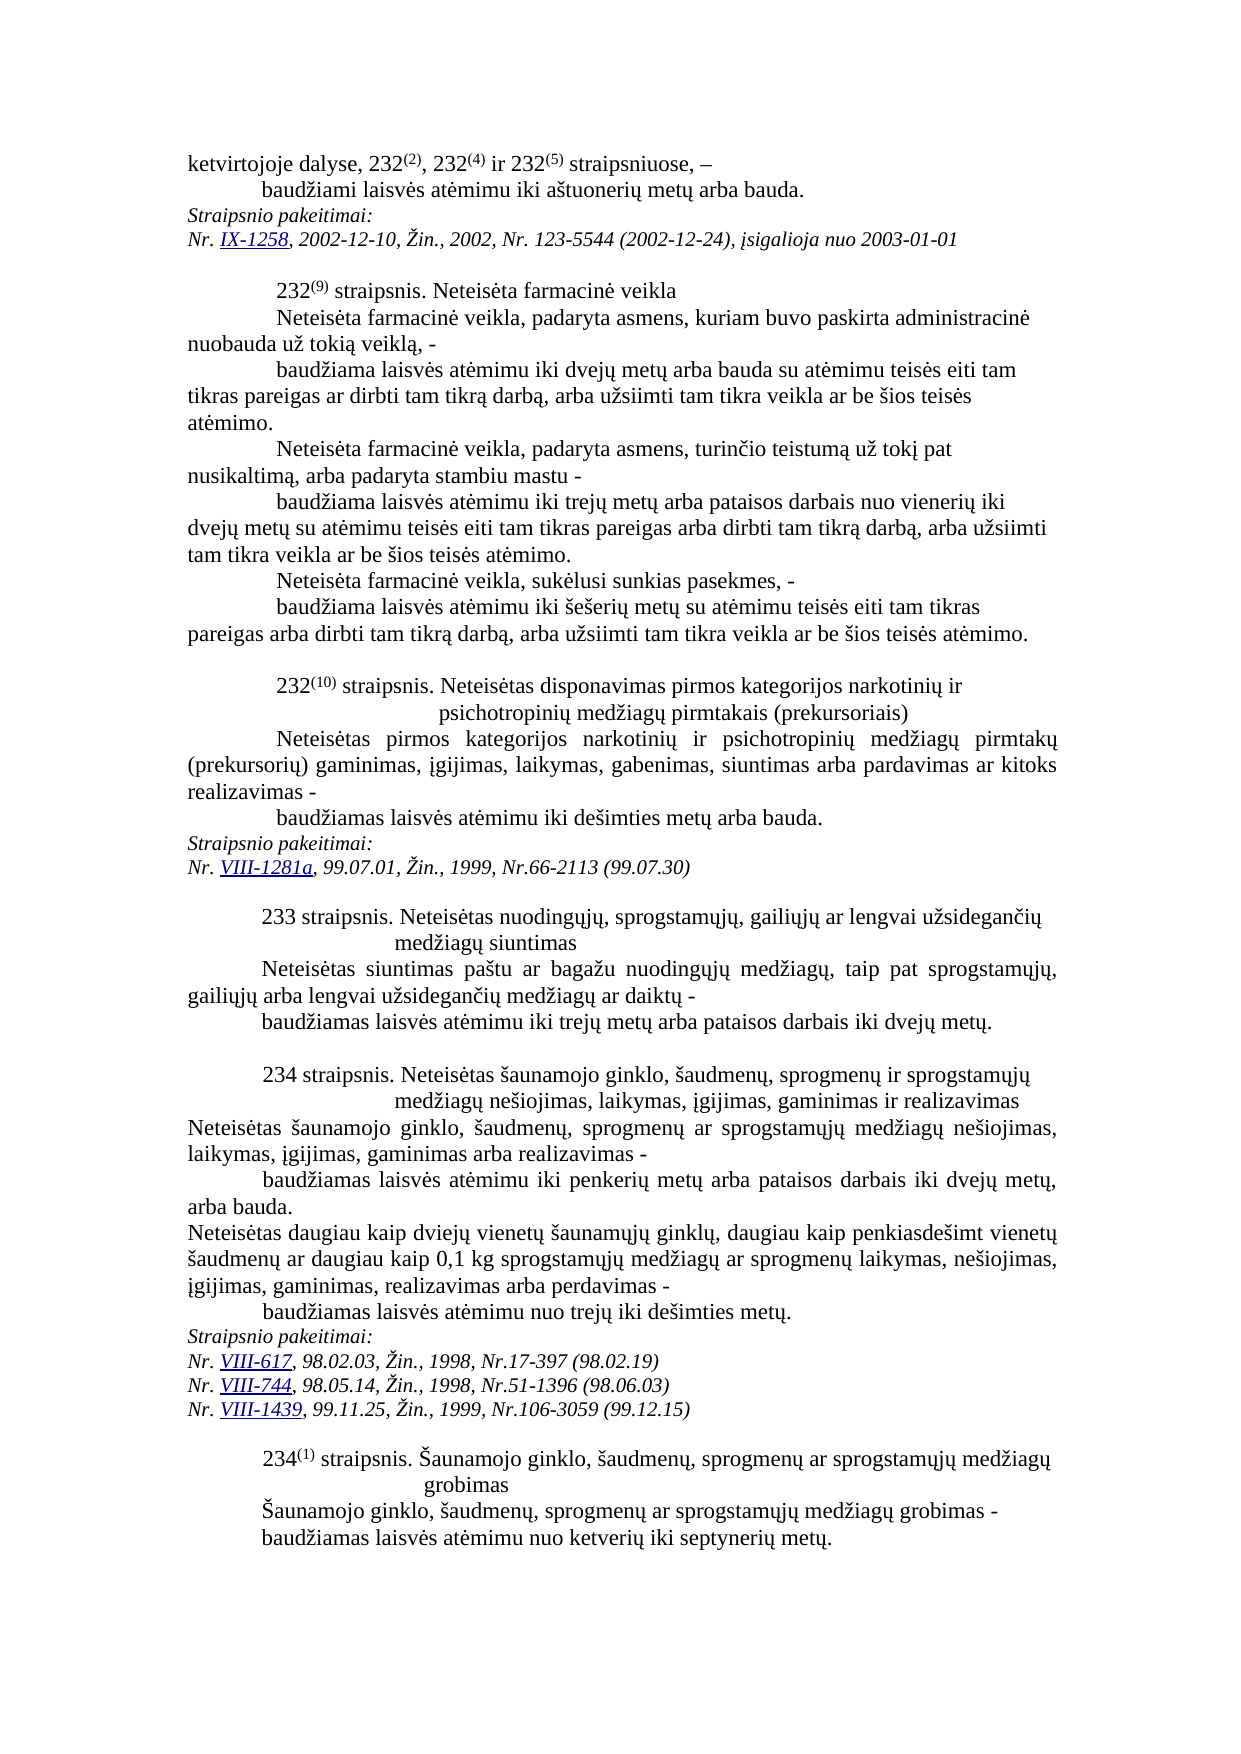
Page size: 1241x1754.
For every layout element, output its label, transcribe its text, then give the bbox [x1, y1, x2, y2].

text Neteisėta farmacinė veikla, sukėlusi sunkias pasekmes, - [187, 567, 1059, 593]
text Nr. VIII-617, 98.02.03, Žin., 1998, Nr.17-397 (98.02.19) [187, 1348, 1059, 1373]
text baudžiama laisvės atėmimu iki trejų metų arba pataisos darbais nuo vienerių iki dvejų metų su atėmimu teisės eiti tam tikras pareigas arba dirbti tam tikrą darbą, arba užsiimti tam tikra veikla ar be šios teisės atėmimo. [187, 488, 1059, 567]
text baudžiamas laisvės atėmimu iki penkerių metų arba pataisos darbais iki dvejų metų, arba bauda. [187, 1166, 1059, 1219]
text Neteisėtas pirmos kategorijos narkotinių ir psichotropinių medžiagų pirmtakų (prekursorių) gaminimas, įgijimas, laikymas, gabenimas, siuntimas arba pardavimas ar kitoks realizavimas - [187, 725, 1059, 804]
text Neteisėta farmacinė veikla, padaryta asmens, kuriam buvo paskirta administracinė nuobauda už tokią veiklą, - [187, 303, 1059, 356]
text baudžiamas laisvės atėmimu nuo ketverių iki septynerių metų. [187, 1524, 1059, 1550]
text 232(10) straipsnis. Neteisėtas disponavimas pirmos kategorijos narkotinių ir [187, 672, 1059, 699]
text baudžiamas laisvės atėmimu iki trejų metų arba pataisos darbais iki dvejų metų. [187, 1008, 1059, 1034]
text baudžiama laisvės atėmimu iki šešerių metų su atėmimu teisės eiti tam tikras pareigas arba dirbti tam tikrą darbą, arba užsiimti tam tikra veikla ar be šios teisės atėmimo. [187, 593, 1059, 646]
text baudžiamas laisvės atėmimu iki dešimties metų arba bauda. [187, 804, 1059, 831]
text Neteisėta farmacinė veikla, padaryta asmens, turinčio teistumą už tokį pat nusikaltimą, arba padaryta stambiu mastu - [187, 435, 1059, 488]
text 232(9) straipsnis. Neteisėta farmacinė veikla [187, 277, 1053, 303]
text Straipsnio pakeitimai: [187, 831, 1059, 855]
text Nr. VIII-744, 98.05.14, Žin., 1998, Nr.51-1396 (98.06.03) [187, 1373, 1059, 1397]
text Straipsnio pakeitimai: [187, 1324, 1059, 1348]
text grobimas [424, 1471, 1059, 1497]
text 234 straipsnis. Neteisėtas šaunamojo ginklo, šaudmenų, sprogmenų ir sprogstamųjų [262, 1061, 1059, 1087]
text Neteisėtas šaunamojo ginklo, šaudmenų, sprogmenų ar sprogstamųjų medžiagų nešiojimas, laikymas, įgijimas, gaminimas arba realizavimas - [187, 1114, 1059, 1166]
text ketvirtojoje dalyse, 232(2), 232(4) ir 232(5) straipsniuose, – [187, 150, 1053, 176]
text Nr. VIII-1281a, 99.07.01, Žin., 1999, Nr.66-2113 (99.07.30) [187, 855, 1059, 879]
text baudžiami laisvės atėmimu iki aštuonerių metų arba bauda. [187, 176, 1053, 203]
text baudžiamas laisvės atėmimu nuo trejų iki dešimties metų. [187, 1298, 1059, 1324]
text 234(1) straipsnis. Šaunamojo ginklo, šaudmenų, sprogmenų ar sprogstamųjų medžiagų [262, 1445, 1059, 1471]
text baudžiama laisvės atėmimu iki dvejų metų arba bauda su atėmimu teisės eiti tam tikras pareigas ar dirbti tam tikrą darbą, arba užsiimti tam tikra veikla ar be šios teisės atėmimo. [187, 356, 1059, 435]
text Nr. IX-1258, 2002-12-10, Žin., 2002, Nr. 123-5544 (2002-12-24), įsigalioja nuo 2003-01-01 [187, 227, 1059, 251]
text Neteisėtas daugiau kaip dviejų vienetų šaunamųjų ginklų, daugiau kaip penkiasdešimt vienetų šaudmenų ar daugiau kaip 0,1 kg sprogstamųjų medžiagų ar sprogmenų laikymas, nešiojimas, įgijimas, gaminimas, realizavimas arba perdavimas - [187, 1219, 1059, 1298]
text psichotropinių medžiagų pirmtakais (prekursoriais) [187, 699, 1059, 725]
text Nr. VIII-1439, 99.11.25, Žin., 1999, Nr.106-3059 (99.12.15) [187, 1397, 1059, 1421]
text Neteisėtas siuntimas paštu ar bagažu nuodingųjų medžiagų, taip pat sprogstamųjų, gailiųjų arba lengvai užsidegančių medžiagų ar daiktų - [187, 956, 1059, 1008]
text medžiagų siuntimas [394, 929, 1059, 956]
text medžiagų nešiojimas, laikymas, įgijimas, gaminimas ir realizavimas [394, 1087, 1059, 1114]
text Straipsnio pakeitimai: [187, 203, 1053, 227]
text Šaunamojo ginklo, šaudmenų, sprogmenų ar sprogstamųjų medžiagų grobimas - [187, 1497, 1059, 1524]
text 233 straipsnis. Neteisėtas nuodingųjų, sprogstamųjų, gailiųjų ar lengvai užsidegančių [261, 903, 1059, 929]
